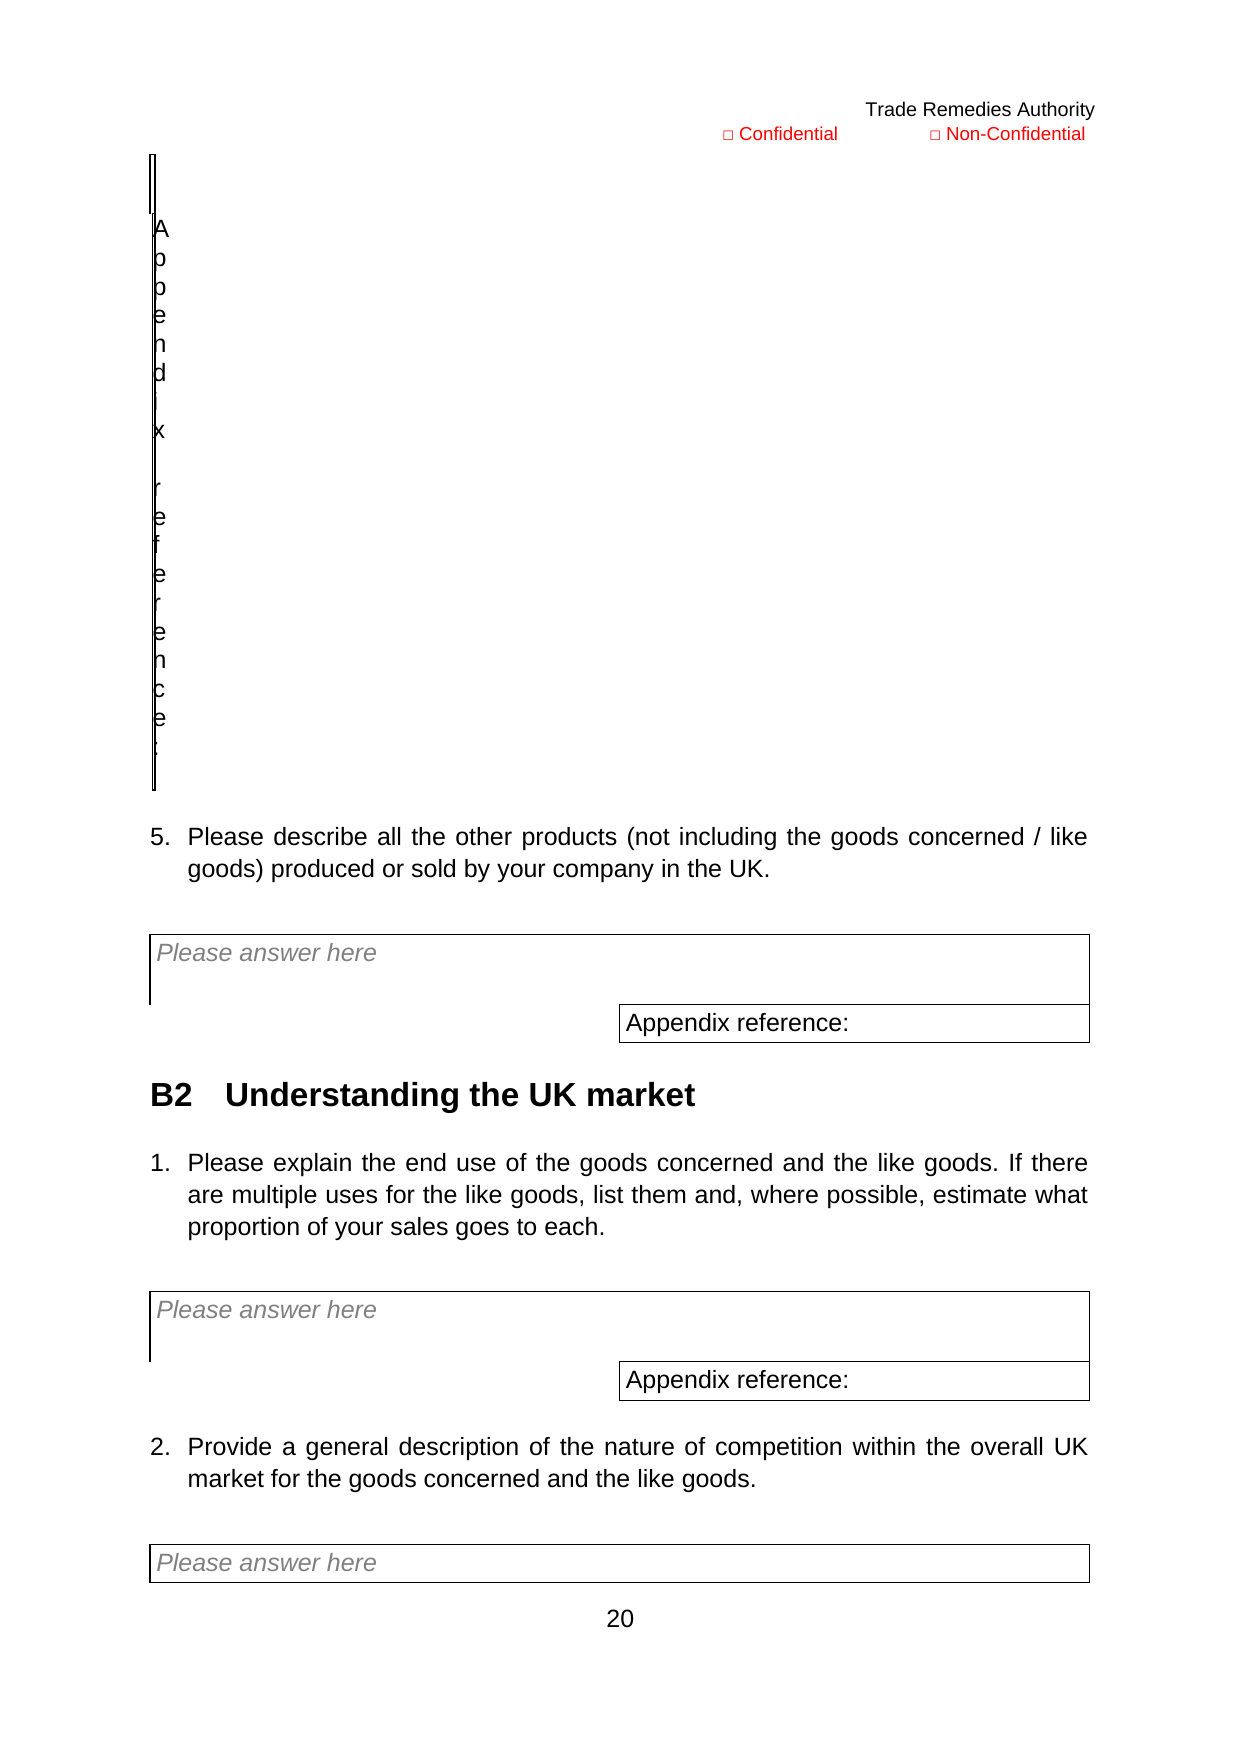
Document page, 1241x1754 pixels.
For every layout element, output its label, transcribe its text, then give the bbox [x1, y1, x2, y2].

list Please describe all the other products (not including the goods concerned / like goods) produced or sold by your company in the UK. [150, 822, 1090, 882]
table_header Please answer here [151, 1545, 1089, 1582]
table_cell Appendix reference: [620, 1362, 1089, 1400]
table_cell [150, 1362, 619, 1400]
table_cell Appendix reference: [620, 1005, 1089, 1042]
table_cell [150, 1005, 619, 1042]
list Provide a general description of the nature of competition within the overall UK market for the goods concerned and the like goods. [150, 1432, 1090, 1493]
table_header Please answer here [151, 935, 1089, 1003]
table_header Please answer here [151, 1292, 1089, 1361]
list Please explain the end use of the goods concerned and the like goods. If there are multiple uses for the like goods, list them and, where possible, estimate what proportion of your sales goes to each. [150, 1148, 1090, 1240]
subtitle B2 Understanding the UK market [150, 1074, 1090, 1113]
